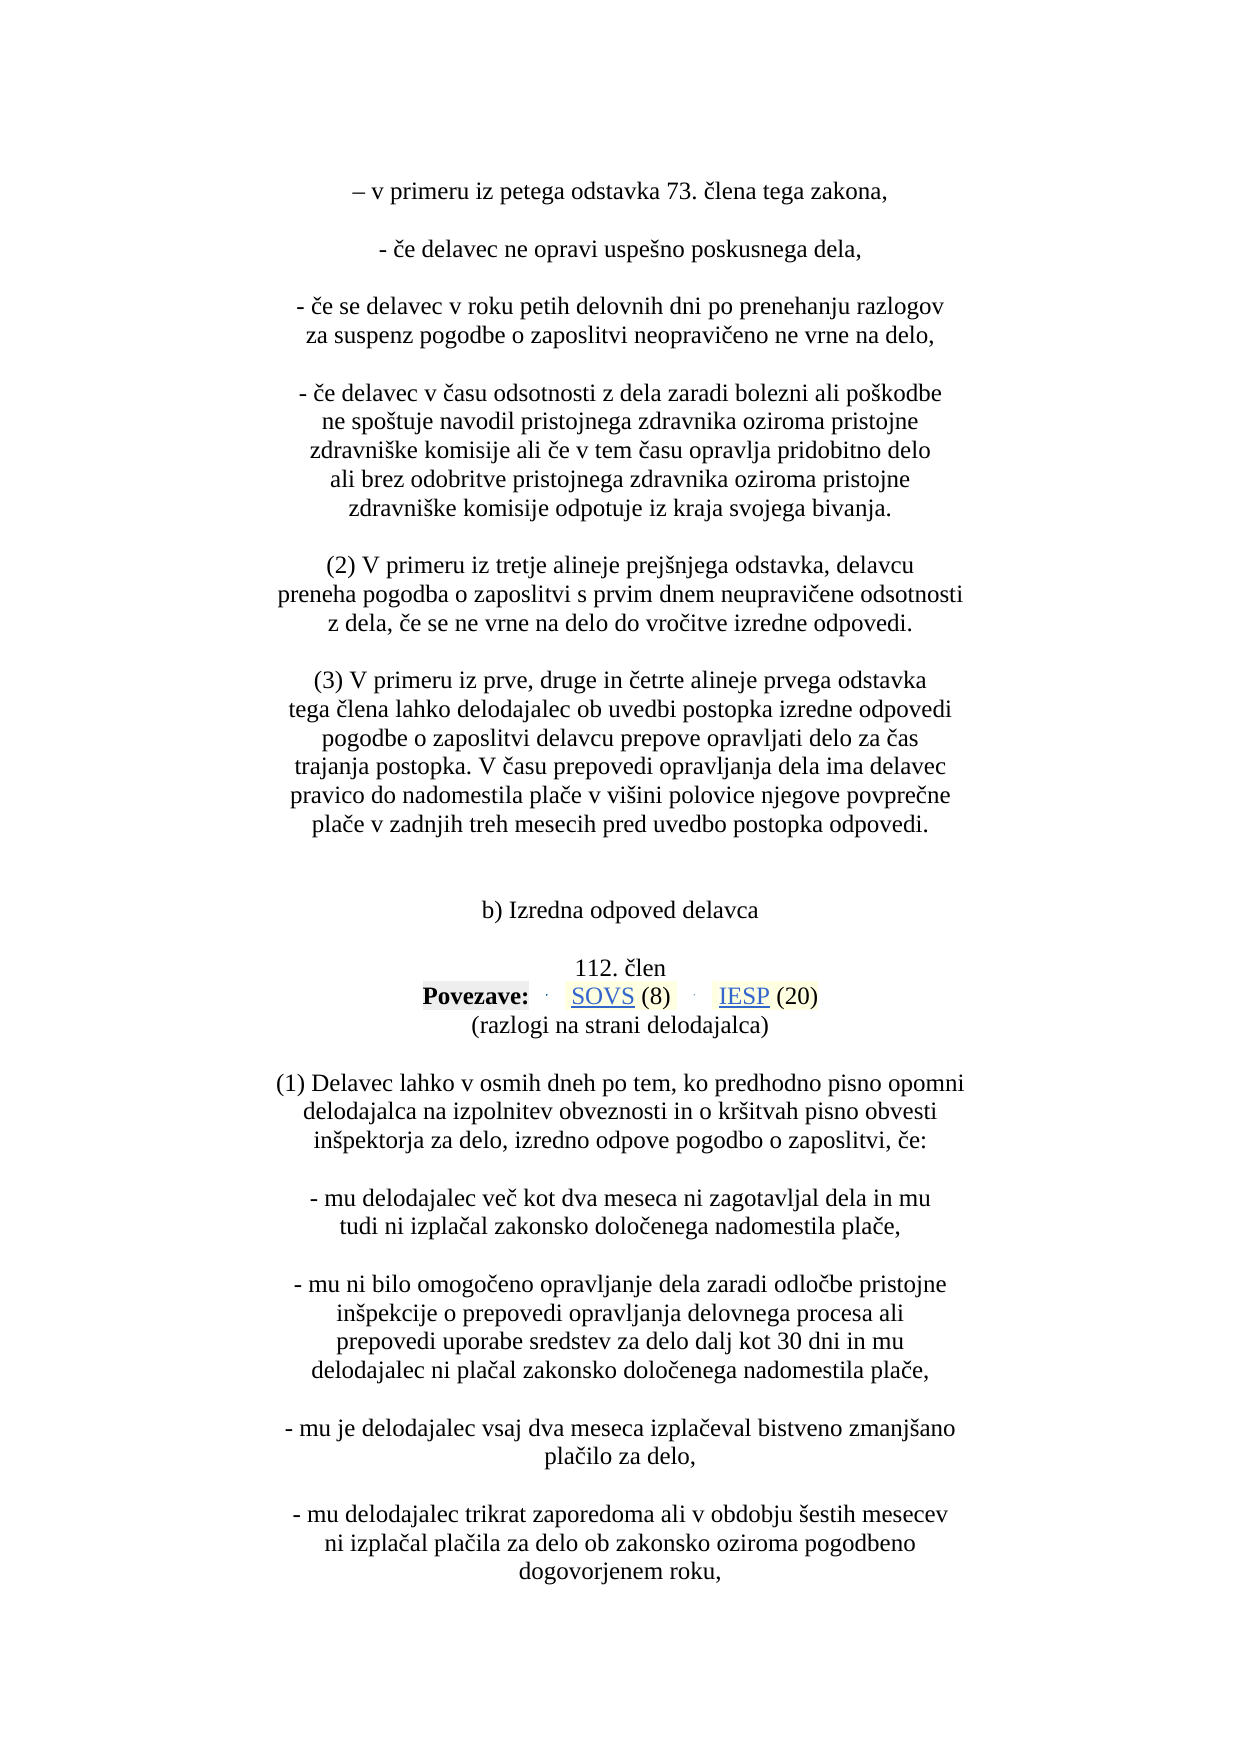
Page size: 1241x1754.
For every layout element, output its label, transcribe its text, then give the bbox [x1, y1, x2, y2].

table_header – v primeru iz petega odstavka 73. člena tega zakona, - če delavec ne opravi uspešno poskusnega dela, - če se delavec v roku petih delovnih dni po prenehanju razlogov za suspenz pogodbe o zaposlitvi neopravičeno ne vrne na delo, - če delavec v času odsotnosti z dela zaradi bolezni ali poškodbe ne spoštuje navodil pristojnega zdravnika oziroma pristojne zdravniške komisije ali če v tem času opravlja pridobitno delo ali brez odobritve pristojnega zdravnika oziroma pristojne zdravniške komisije odpotuje iz kraja svojega bivanja. (2) V primeru iz tretje alineje prejšnjega odstavka, delavcu preneha pogodba o zaposlitvi s prvim dnem neupravičene odsotnosti z dela, če se ne vrne na delo do vročitve izredne odpovedi. (3) V primeru iz prve, druge in četrte alineje prvega odstavka tega člena lahko delodajalec ob uvedbi postopka izredne odpovedi pogodbe o zaposlitvi delavcu prepove opravljati delo za čas trajanja postopka. V času prepovedi opravljanja dela ima delavec pravico do nadomestila plače v višini polovice njegove povprečne plače v zadnjih treh mesecih pred uvedbo postopka odpovedi. b) Izredna odpoved delavca 112. člen Povezave: SOVS (8) IESP (20) (razlogi na strani delodajalca) (1) Delavec lahko v osmih dneh po tem, ko predhodno pisno opomni delodajalca na izpolnitev obveznosti in o kršitvah pisno obvesti inšpektorja za delo, izredno odpove pogodbo o zaposlitvi, če: - mu delodajalec več kot dva meseca ni zagotavljal dela in mu tudi ni izplačal zakonsko določenega nadomestila plače, - mu ni bilo omogočeno opravljanje dela zaradi odločbe pristojne inšpekcije o prepovedi opravljanja delovnega procesa ali prepovedi uporabe sredstev za delo dalj kot 30 dni in mu delodajalec ni plačal zakonsko določenega nadomestila plače, - mu je delodajalec vsaj dva meseca izplačeval bistveno zmanjšano plačilo za delo, - mu delodajalec trikrat zaporedoma ali v obdobju šestih mesecev ni izplačal plačila za delo ob zakonsko oziroma pogodbeno dogovorjenem roku, [138, 148, 1102, 1585]
